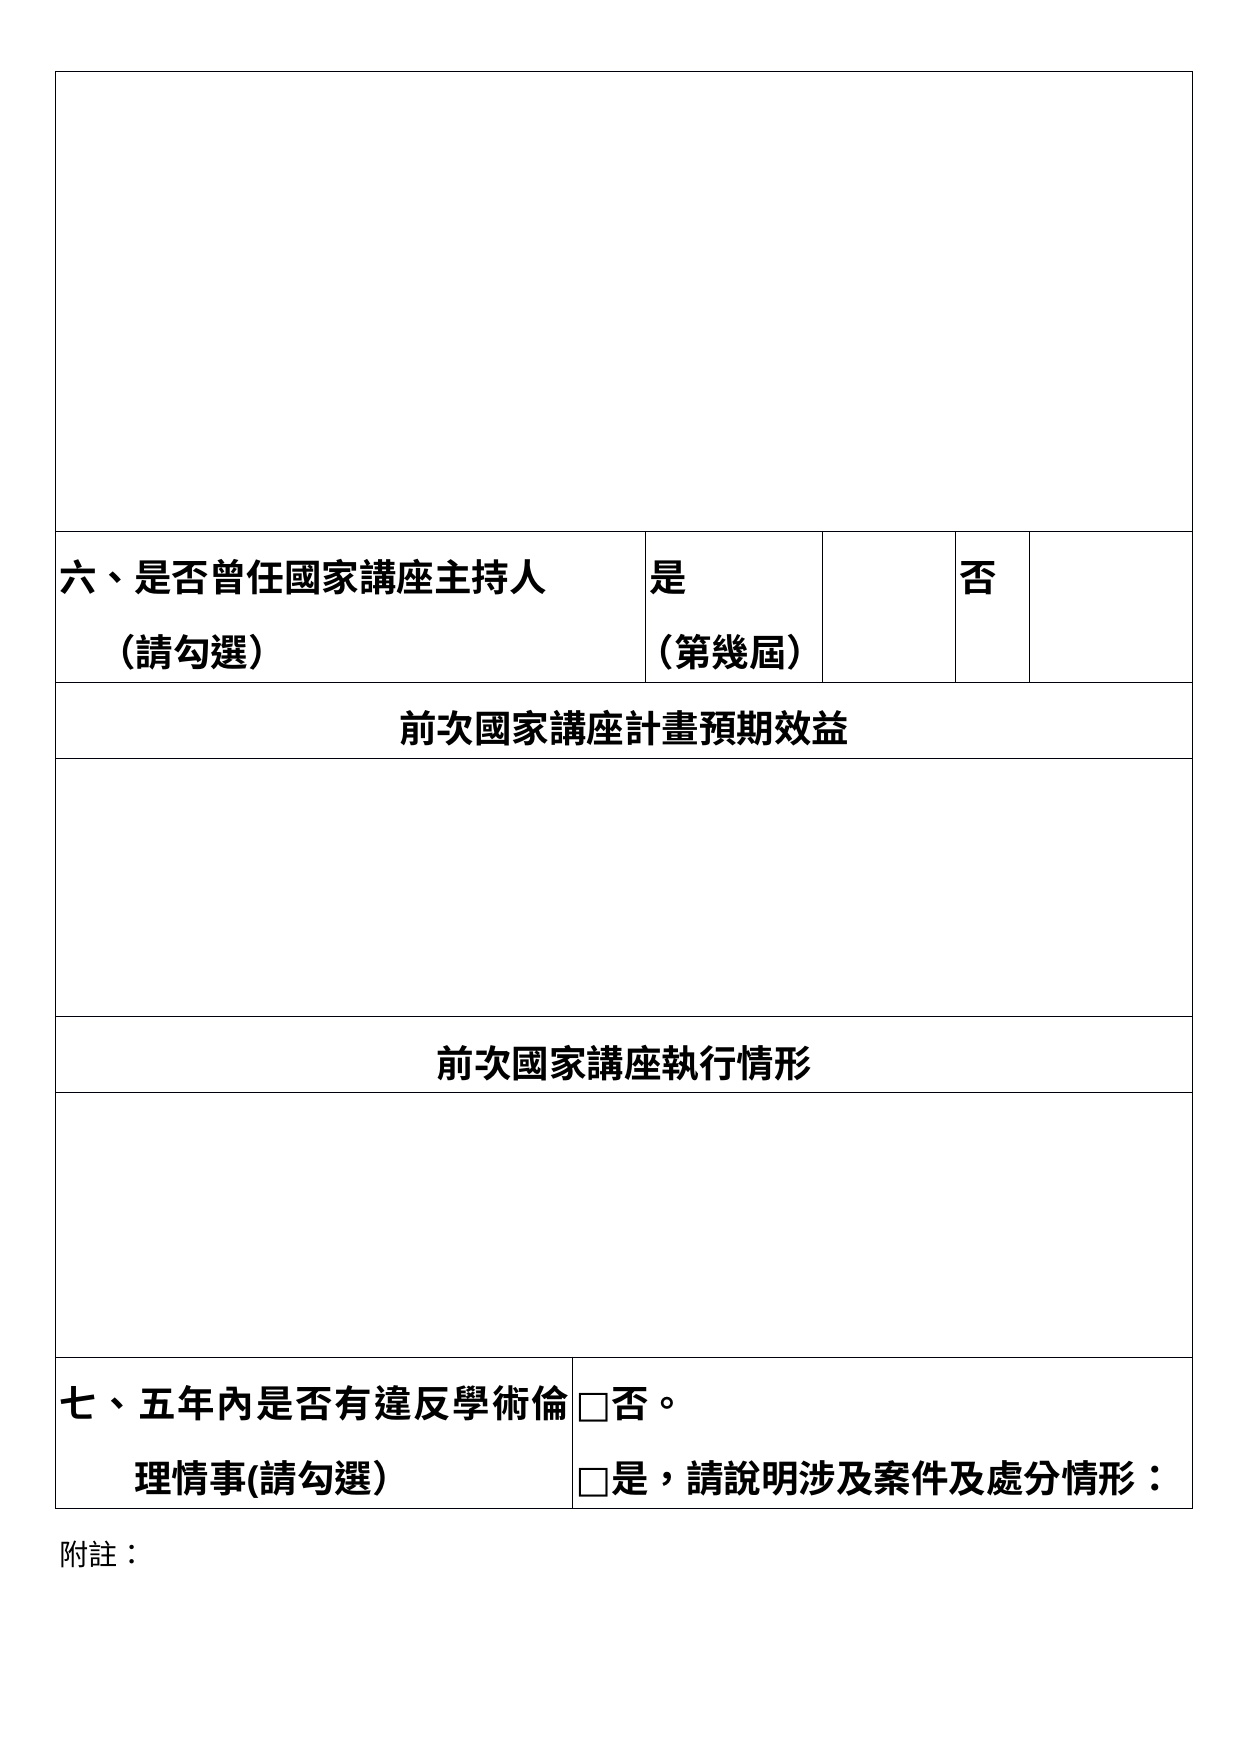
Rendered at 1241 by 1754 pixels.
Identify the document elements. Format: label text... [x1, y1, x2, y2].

table_cell 是 （第幾屆） [646, 532, 822, 682]
table_cell [823, 532, 955, 682]
table_cell [1030, 532, 1192, 682]
table_cell 前次國家講座計畫預期效益 [56, 683, 1192, 758]
table_cell □否。 □是，請說明涉及案件及處分情形： [573, 1358, 1192, 1508]
table_cell [56, 1093, 1192, 1357]
table_cell [56, 72, 1192, 531]
table_cell 六、是否曾任國家講座主持人 （請勾選） [56, 532, 645, 682]
table_cell 前次國家講座執行情形 [56, 1017, 1192, 1092]
table_cell 七、五年內是否有違反學術倫理情事(請勾選） [56, 1358, 572, 1508]
table_cell [56, 759, 1192, 1016]
table_cell 否 [956, 532, 1029, 682]
text 附註： [59, 1509, 1181, 1584]
